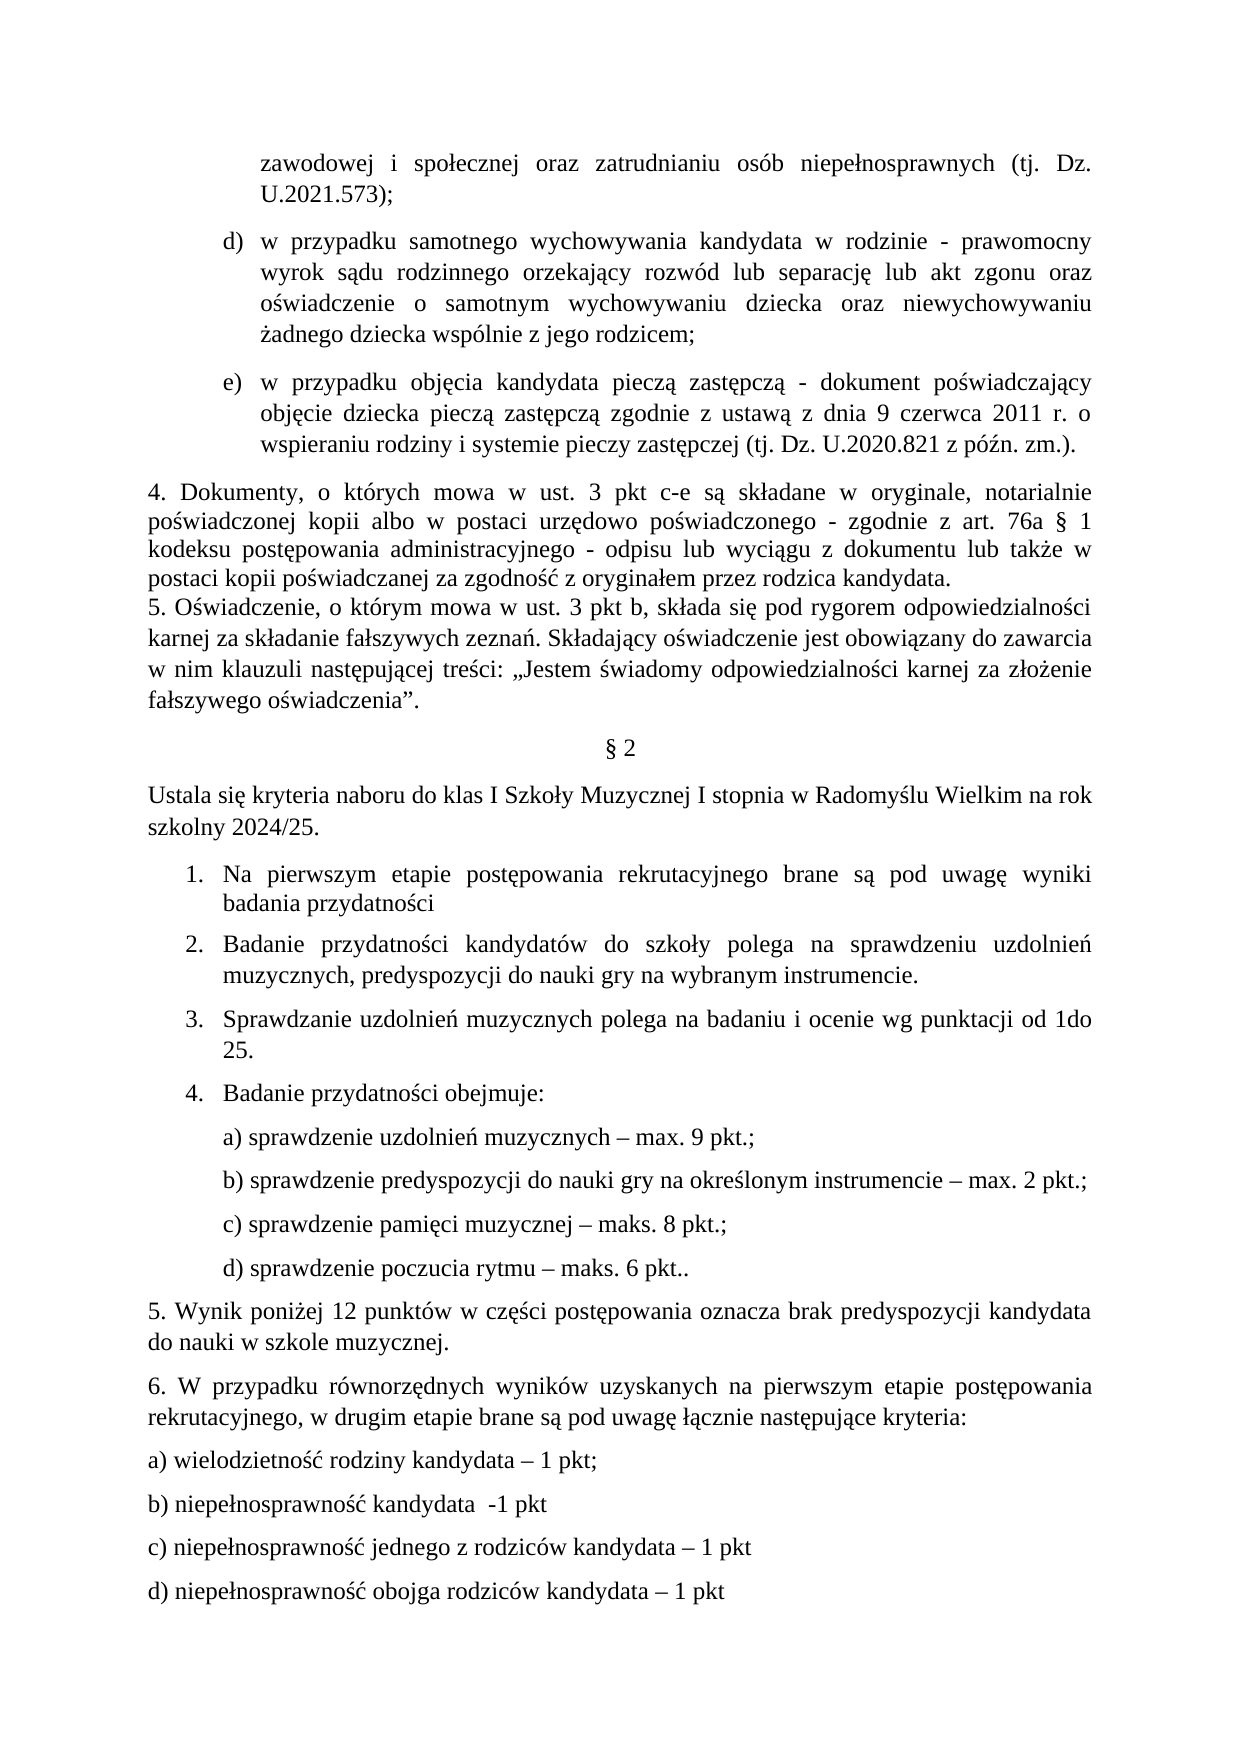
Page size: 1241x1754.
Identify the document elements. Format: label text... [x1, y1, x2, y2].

list b) sprawdzenie predyspozycji do nauki gry na określonym instrumencie – max. 2 pkt.; [223, 1166, 1093, 1194]
text 5. Oświadczenie, o którym mowa w ust. 3 pkt b, składa się pod rygorem odpowiedzialności karnej za składanie fałszywych zeznań. Składający oświadczenie jest obowiązany do zawarcia w nim klauzuli następującej treści: „Jestem świadomy odpowiedzialności karnej za złożenie fałszywego oświadczenia”. [148, 592, 1093, 714]
list w przypadku objęcia kandydata pieczą zastępczą - dokument poświadczający objęcie dziecka pieczą zastępczą zgodnie z ustawą z dnia 9 czerwca 2011 r. o wspieraniu rodziny i systemie pieczy zastępczej (tj. Dz. U.2020.821 z późn. zm.). [223, 367, 1093, 458]
text b) niepełnosprawność kandydata -1 pkt [148, 1489, 1093, 1518]
list Badanie przydatności kandydatów do szkoły polega na sprawdzeniu uzdolnień muzycznych, predyspozycji do nauki gry na wybranym instrumencie. [185, 929, 1093, 989]
text 6. W przypadku równorzędnych wyników uzyskanych na pierwszym etapie postępowania rekrutacyjnego, w drugim etapie brane są pod uwagę łącznie następujące kryteria: [148, 1371, 1093, 1431]
text 5. Wynik poniżej 12 punktów w części postępowania oznacza brak predyspozycji kandydata do nauki w szkole muzycznej. [148, 1296, 1093, 1356]
text § 2 [148, 733, 1093, 762]
text a) wielodzietność rodziny kandydata – 1 pkt; [148, 1445, 1093, 1474]
text 4. Dokumenty, o których mowa w ust. 3 pkt c-e są składane w oryginale, notarialnie poświadczonej kopii albo w postaci urzędowo poświadczonego - zgodnie z art. 76a § 1 kodeksu postępowania administracyjnego - odpisu lub wyciągu z dokumentu lub także w postaci kopii poświadczanej za zgodność z oryginałem przez rodzica kandydata. [148, 477, 1093, 592]
text d) niepełnosprawność obojga rodziców kandydata – 1 pkt [148, 1576, 1093, 1605]
list c) sprawdzenie pamięci muzycznej – maks. 8 pkt.; [223, 1209, 1093, 1238]
list w przypadku samotnego wychowywania kandydata w rodzinie - prawomocny wyrok sądu rodzinnego orzekający rozwód lub separację lub akt zgonu oraz oświadczenie o samotnym wychowywaniu dziecka oraz niewychowywaniu żadnego dziecka wspólnie z jego rodzicem; [223, 226, 1093, 348]
list zawodowej i społecznej oraz zatrudnianiu osób niepełnosprawnych (tj. Dz. U.2021.573); [223, 148, 1093, 207]
list Sprawdzanie uzdolnień muzycznych polega na badaniu i ocenie wg punktacji od 1do 25. [185, 1004, 1093, 1064]
list Badanie przydatności obejmuje: [185, 1078, 1093, 1107]
list d) sprawdzenie poczucia rytmu – maks. 6 pkt.. [223, 1253, 1093, 1281]
text Ustala się kryteria naboru do klas I Szkoły Muzycznej I stopnia w Radomyślu Wielkim na rok szkolny 2024/25. [148, 781, 1093, 840]
text c) niepełnosprawność jednego z rodziców kandydata – 1 pkt [148, 1532, 1093, 1561]
list Na pierwszym etapie postępowania rekrutacyjnego brane są pod uwagę wyniki badania przydatności [185, 859, 1093, 917]
list a) sprawdzenie uzdolnień muzycznych – max. 9 pkt.; [223, 1122, 1093, 1151]
